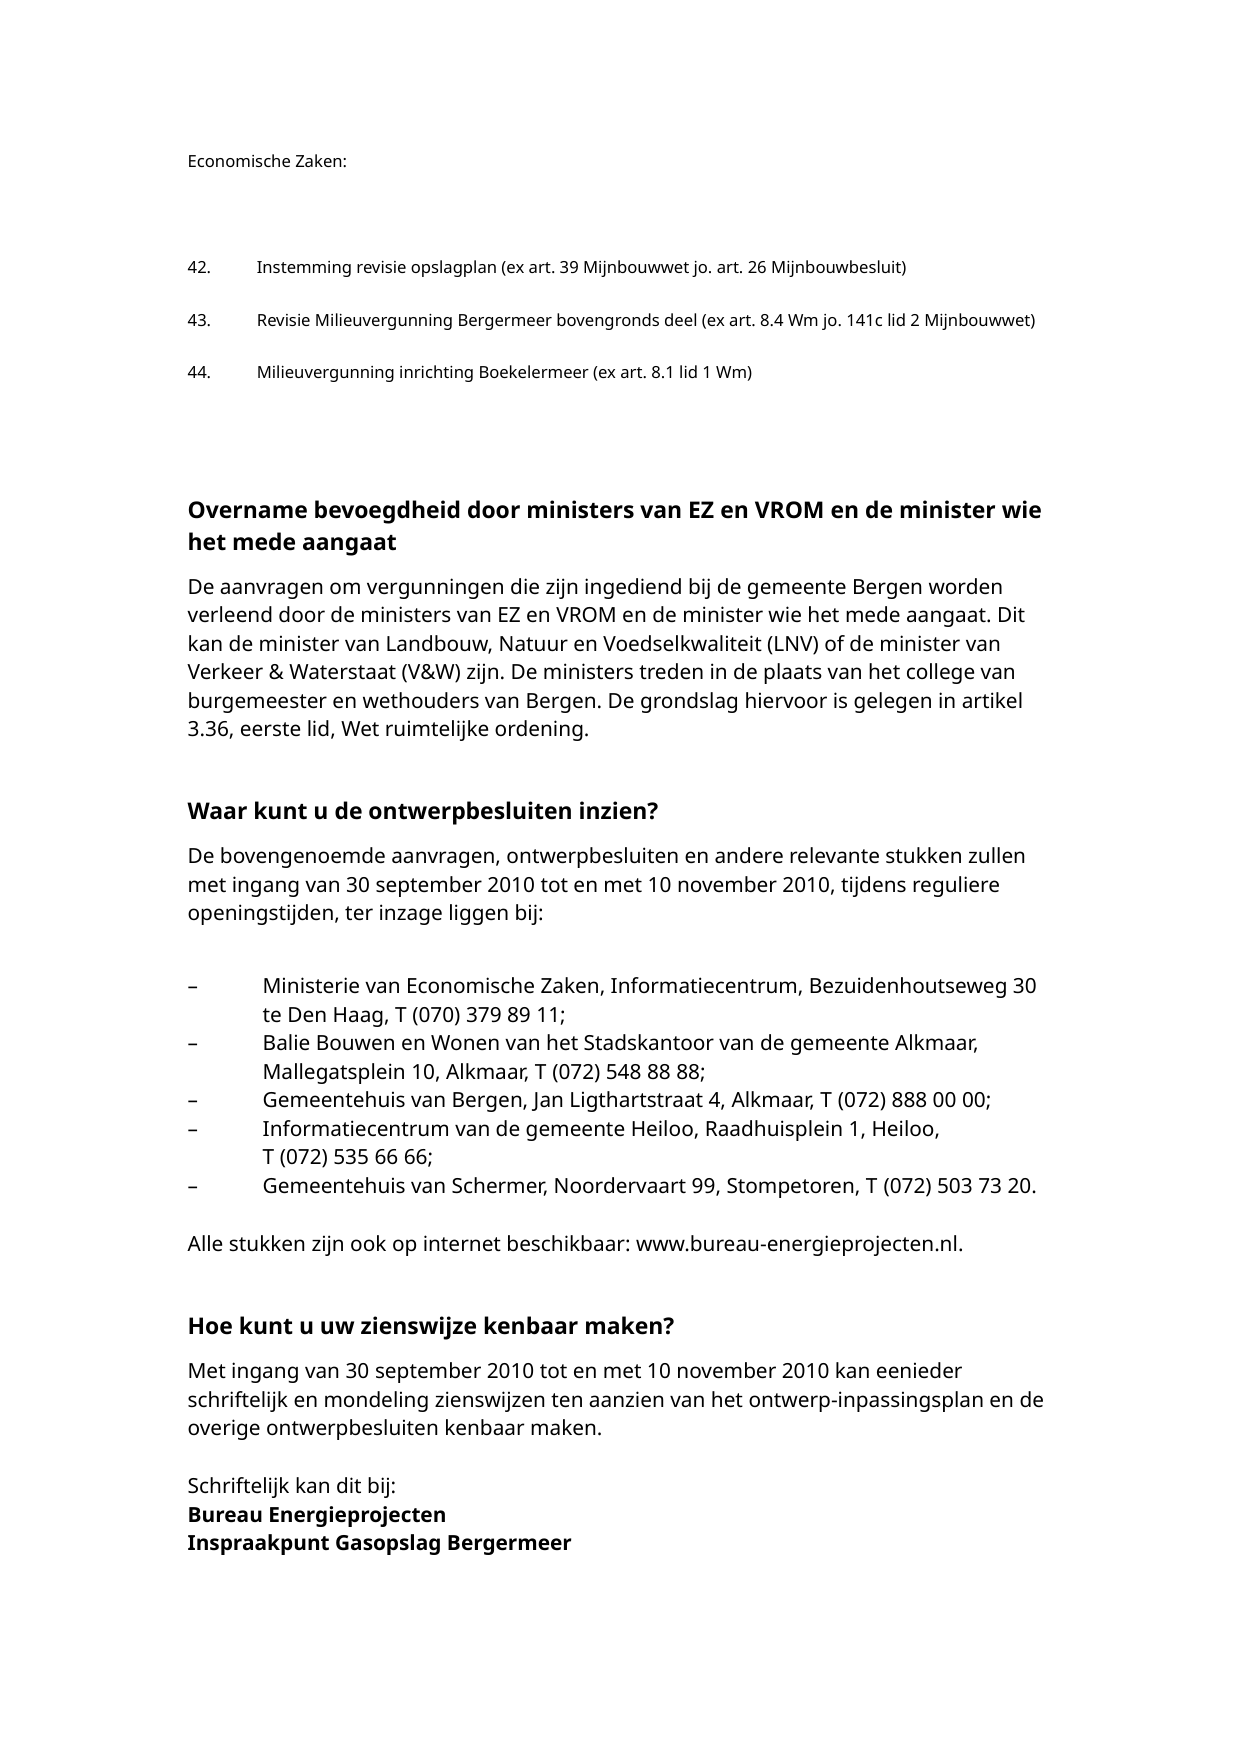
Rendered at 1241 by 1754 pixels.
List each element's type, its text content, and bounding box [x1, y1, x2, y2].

text Schriftelijk kan dit bij: [187, 1472, 1053, 1500]
table_cell [188, 203, 257, 255]
table_cell Revisie Milieuvergunning Bergermeer bovengronds deel (ex art. 8.4 Wm jo. 141c lid 2 Mijnbouwwet) [257, 308, 1053, 361]
text Bureau Energieprojecten [187, 1500, 1053, 1528]
table_header Economische Zaken: [188, 150, 1053, 203]
table_cell Milieuvergunning inrichting Boekelermeer (ex art. 8.1 lid 1 Wm) [257, 361, 1053, 413]
text De bovengenoemde aanvragen, ontwerpbesluiten en andere relevante stukken zullen met ingang van 30 september 2010 tot en met 10 november 2010, tijdens reguliere openingstijden, ter inzage liggen bij: [187, 841, 1053, 927]
list Gemeentehuis van Bergen, Jan Ligthartstraat 4, Alkmaar, T (072) 888 00 00; [187, 1085, 1053, 1114]
list Gemeentehuis van Schermer, Noordervaart 99, Stompetoren, T (072) 503 73 20. [187, 1171, 1053, 1199]
text Alle stukken zijn ook op internet beschikbaar: www.bureau-energieprojecten.nl. [187, 1229, 1053, 1258]
list Informatiecentrum van de gemeente Heiloo, Raadhuisplein 1, Heiloo, T (072) 535 66 66; [187, 1114, 1053, 1171]
text De aanvragen om vergunningen die zijn ingediend bij de gemeente Bergen worden verleend door de ministers van EZ en VROM en de minister wie het mede aangaat. Dit kan de minister van Landbouw, Natuur en Voedselkwaliteit (LNV) of de minister van Verkeer & Waterstaat (V&W) zijn. De ministers treden in de plaats van het college van burgemeester en wethouders van Bergen. De grondslag hiervoor is gelegen in artikel 3.36, eerste lid, Wet ruimtelijke ordening. [187, 572, 1053, 743]
table_cell Instemming revisie opslagplan (ex art. 39 Mijnbouwwet jo. art. 26 Mijnbouwbesluit) [257, 255, 1053, 308]
table_cell 42. [188, 255, 257, 308]
table_cell 43. [188, 308, 257, 361]
subtitle Hoe kunt u uw zienswijze kenbaar maken? [187, 1310, 1053, 1341]
table_cell [257, 203, 1053, 255]
table_cell 44. [188, 361, 257, 413]
list Ministerie van Economische Zaken, Informatiecentrum, Bezuidenhoutseweg 30 te Den Haag, T (070) 379 89 11; [187, 972, 1053, 1028]
text Met ingang van 30 september 2010 tot en met 10 november 2010 kan eenieder schriftelijk en mondeling zienswijzen ten aanzien van het ontwerp-inpassingsplan en de overige ontwerpbesluiten kenbaar maken. [187, 1356, 1053, 1442]
subtitle Overname bevoegdheid door ministers van EZ en VROM en de minister wie het mede aangaat [187, 494, 1053, 557]
subtitle Waar kunt u de ontwerpbesluiten inzien? [187, 795, 1053, 826]
list Balie Bouwen en Wonen van het Stadskantoor van de gemeente Alkmaar, Mallegatsplein 10, Alkmaar, T (072) 548 88 88; [187, 1028, 1053, 1085]
text Inspraakpunt Gasopslag Bergermeer [187, 1528, 1053, 1557]
